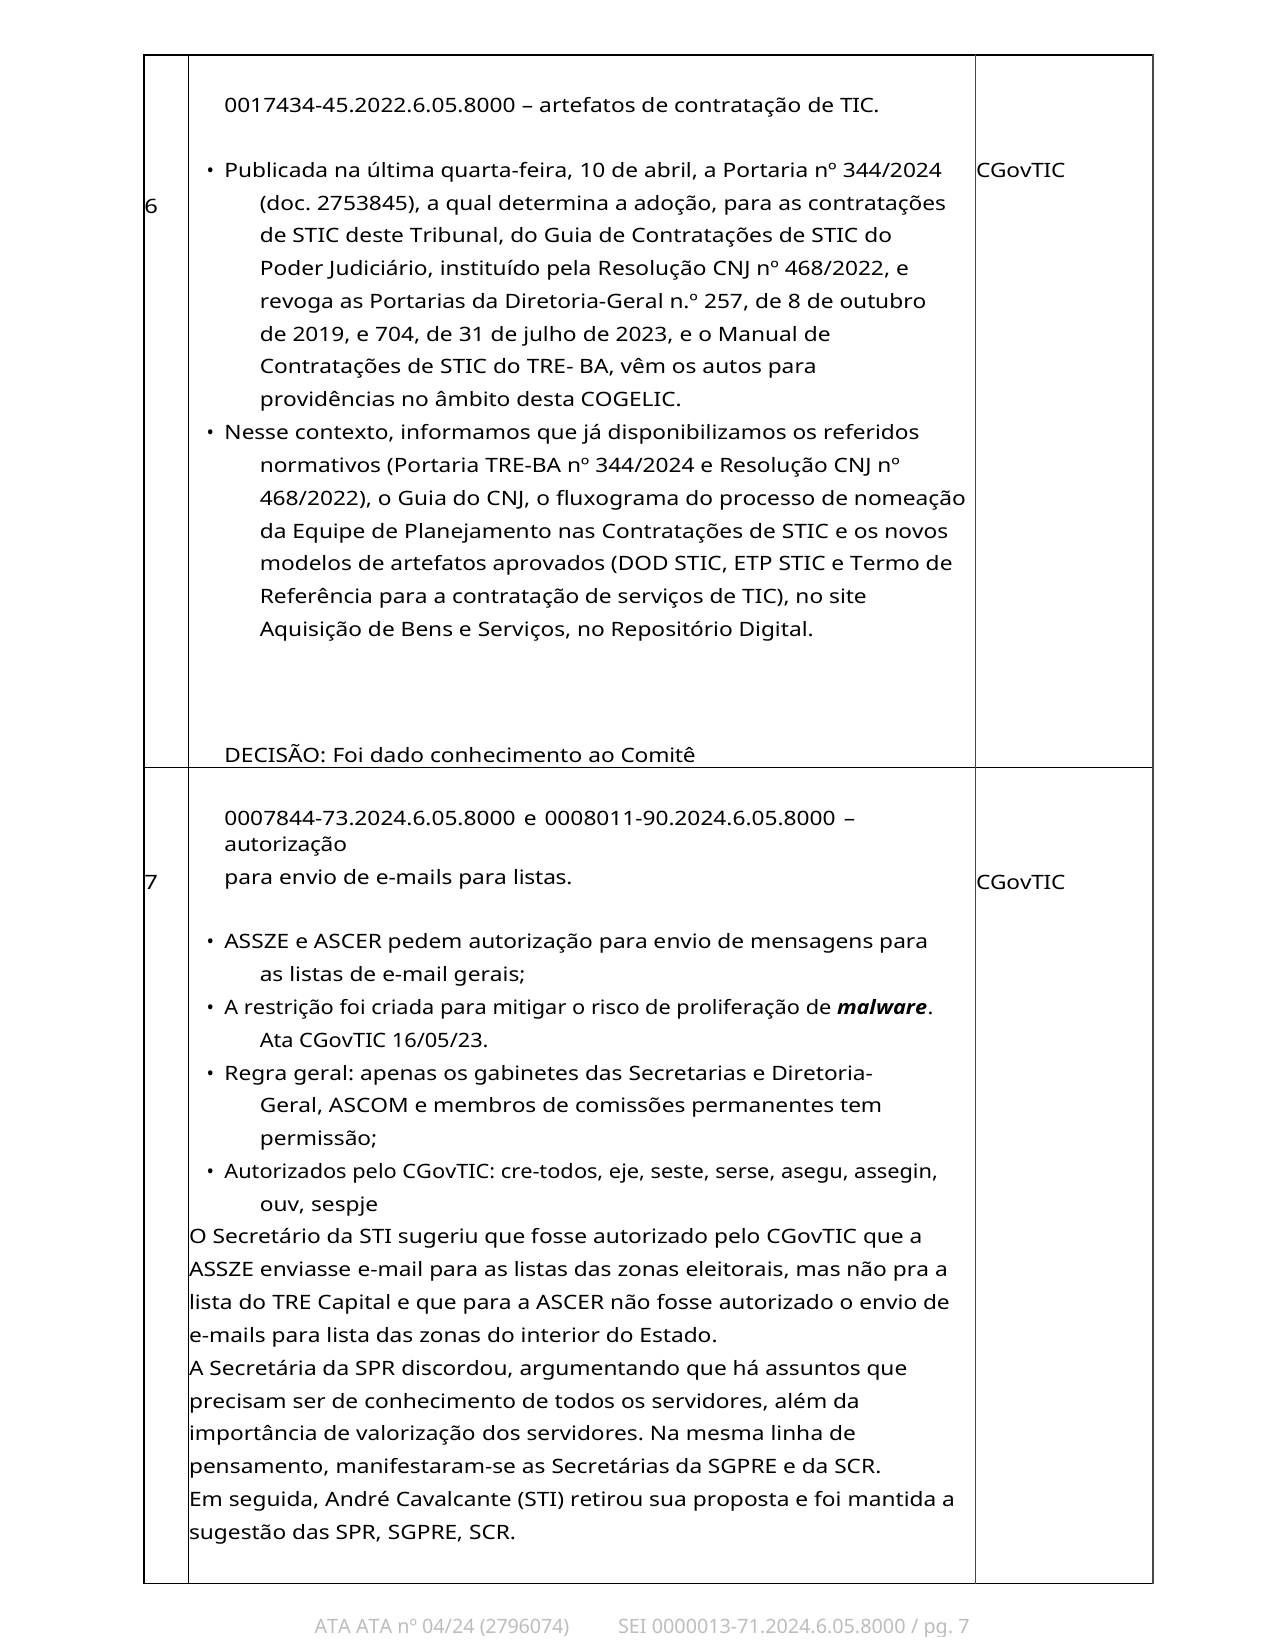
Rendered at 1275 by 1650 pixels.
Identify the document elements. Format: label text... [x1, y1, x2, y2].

table_header 0017434-45.2022.6.05.8000 – artefatos de contratação de TIC. Publicada na última quarta-feira, 10 de abril, a Portaria nº 344/2024 (doc. 2753845), a qual determina a adoção, para as contratações de STIC deste Tribunal, do Guia de Contratações de STIC do Poder Judiciário, instituído pela Resolução CNJ nº 468/2022, e revoga as Portarias da Diretoria-Geral n.º 257, de 8 de outubro de 2019, e 704, de 31 de julho de 2023, e o Manual de Contratações de STIC do TRE- BA, vêm os autos para providências no âmbito desta COGELIC. Nesse contexto, informamos que já disponibilizamos os referidos normativos (Portaria TRE-BA nº 344/2024 e Resolução CNJ nº 468/2022), o Guia do CNJ, o fluxograma do processo de nomeação da Equipe de Planejamento nas Contratações de STIC e os novos modelos de artefatos aprovados (DOD STIC, ETP STIC e Termo de Referência para a contratação de serviços de TIC), no site Aquisição de Bens e Serviços, no Repositório Digital. DECISÃO: Foi dado conhecimento ao Comitê [189, 56, 975, 766]
table_cell 7 [145, 768, 188, 1582]
table_cell 0007844-73.2024.6.05.8000 e 0008011-90.2024.6.05.8000 – autorização para envio de e-mails para listas. ASSZE e ASCER pedem autorização para envio de mensagens para as listas de e-mail gerais; A restrição foi criada para mitigar o risco de proliferação de malware. Ata CGovTIC 16/05/23. Regra geral: apenas os gabinetes das Secretarias e Diretoria-Geral, ASCOM e membros de comissões permanentes tem permissão; Autorizados pelo CGovTIC: cre-todos, eje, seste, serse, asegu, assegin, ouv, sespje O Secretário da STI sugeriu que fosse autorizado pelo CGovTIC que a ASSZE enviasse e-mail para as listas das zonas eleitorais, mas não pra a lista do TRE Capital e que para a ASCER não fosse autorizado o envio de e-mails para lista das zonas do interior do Estado. A Secretária da SPR discordou, argumentando que há assuntos que precisam ser de conhecimento de todos os servidores, além da importância de valorização dos servidores. Na mesma linha de pensamento, manifestaram-se as Secretárias da SGPRE e da SCR. Em seguida, André Cavalcante (STI) retirou sua proposta e foi mantida a sugestão das SPR, SGPRE, SCR. [189, 768, 975, 1582]
table_header 6 [145, 56, 188, 766]
table_cell CGovTIC [976, 768, 1152, 1582]
table_header CGovTIC [976, 56, 1152, 766]
